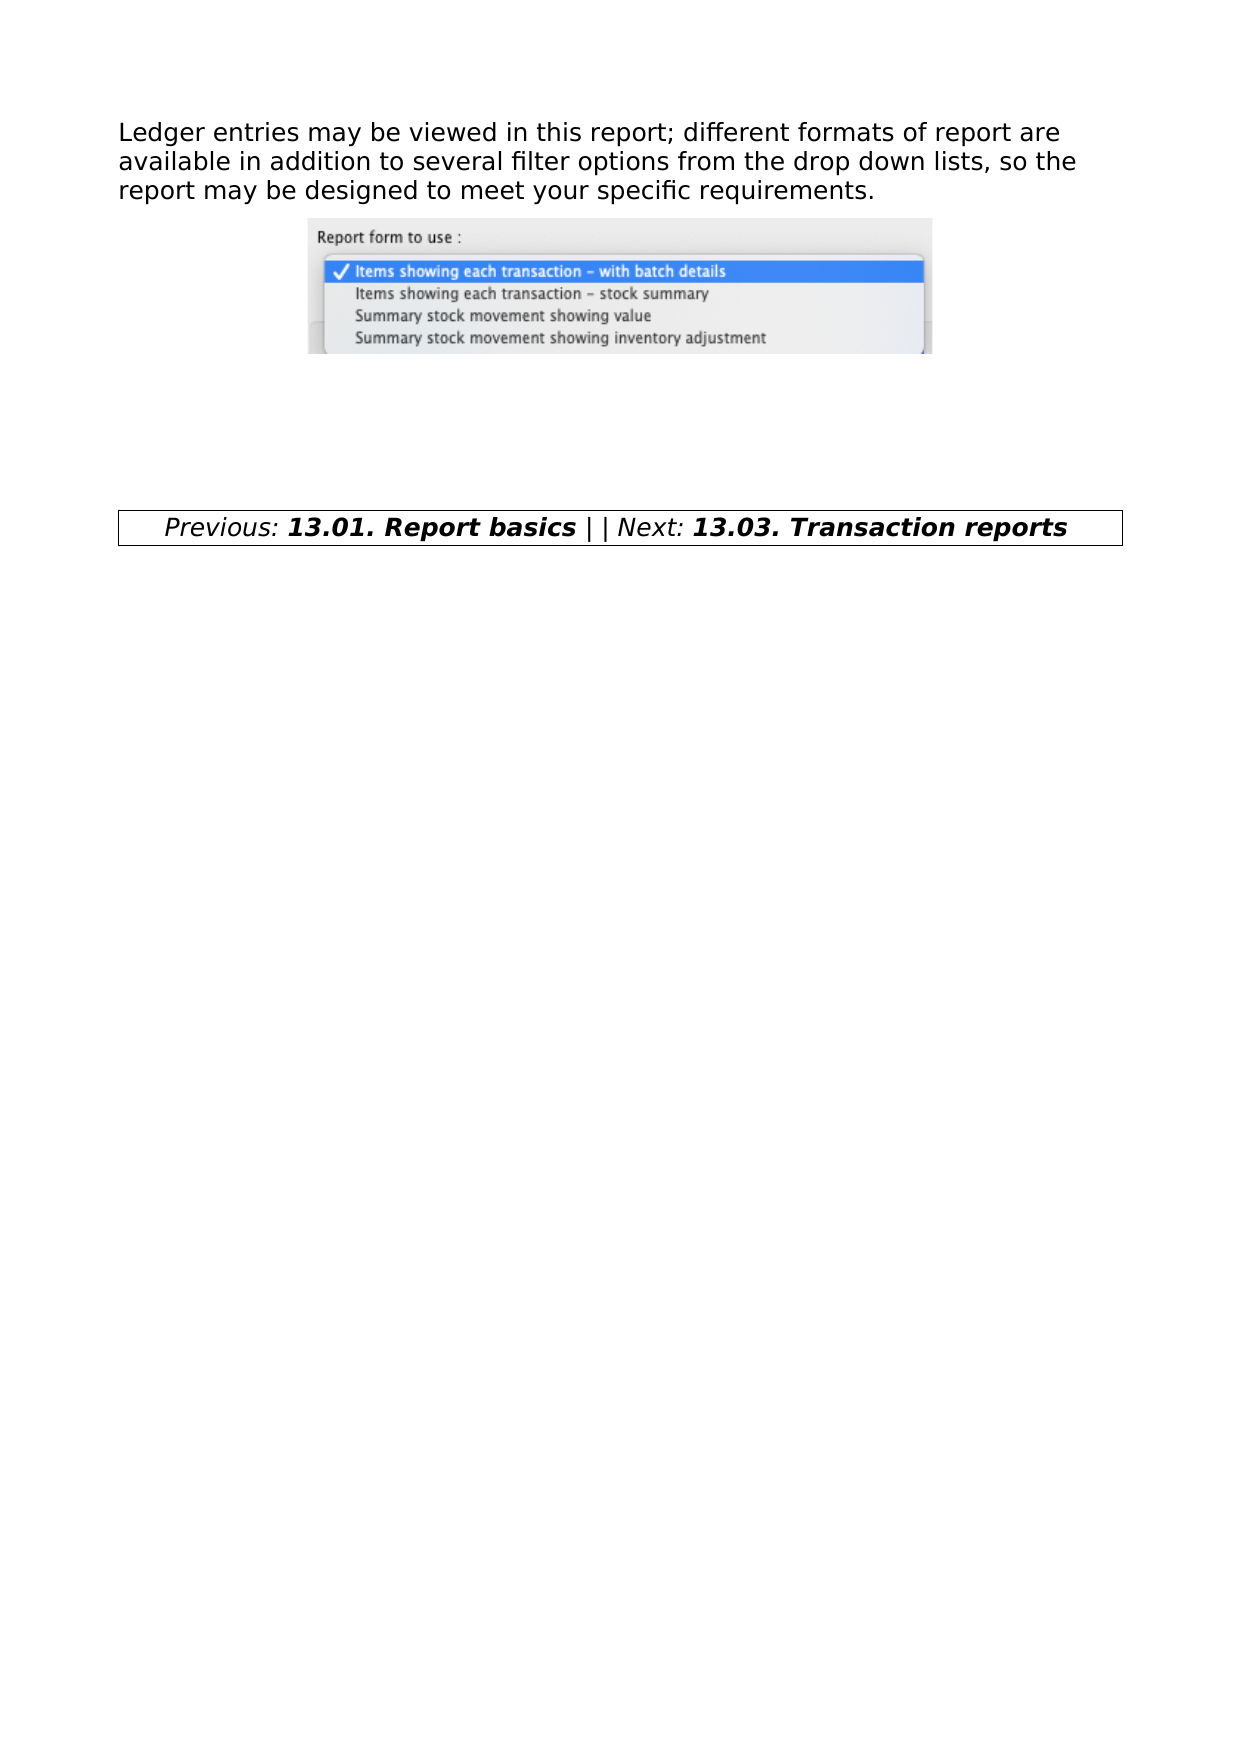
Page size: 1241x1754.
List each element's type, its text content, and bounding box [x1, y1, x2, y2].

text Ledger entries may be viewed in this report; different formats of report are available in addition to several filter options from the drop down lists, so the report may be designed to meet your specific requirements. [118, 118, 1122, 206]
table_header Previous: 13.01. Report basics | | Next: 13.03. Transaction reports [119, 511, 1122, 545]
picture [307, 218, 933, 354]
